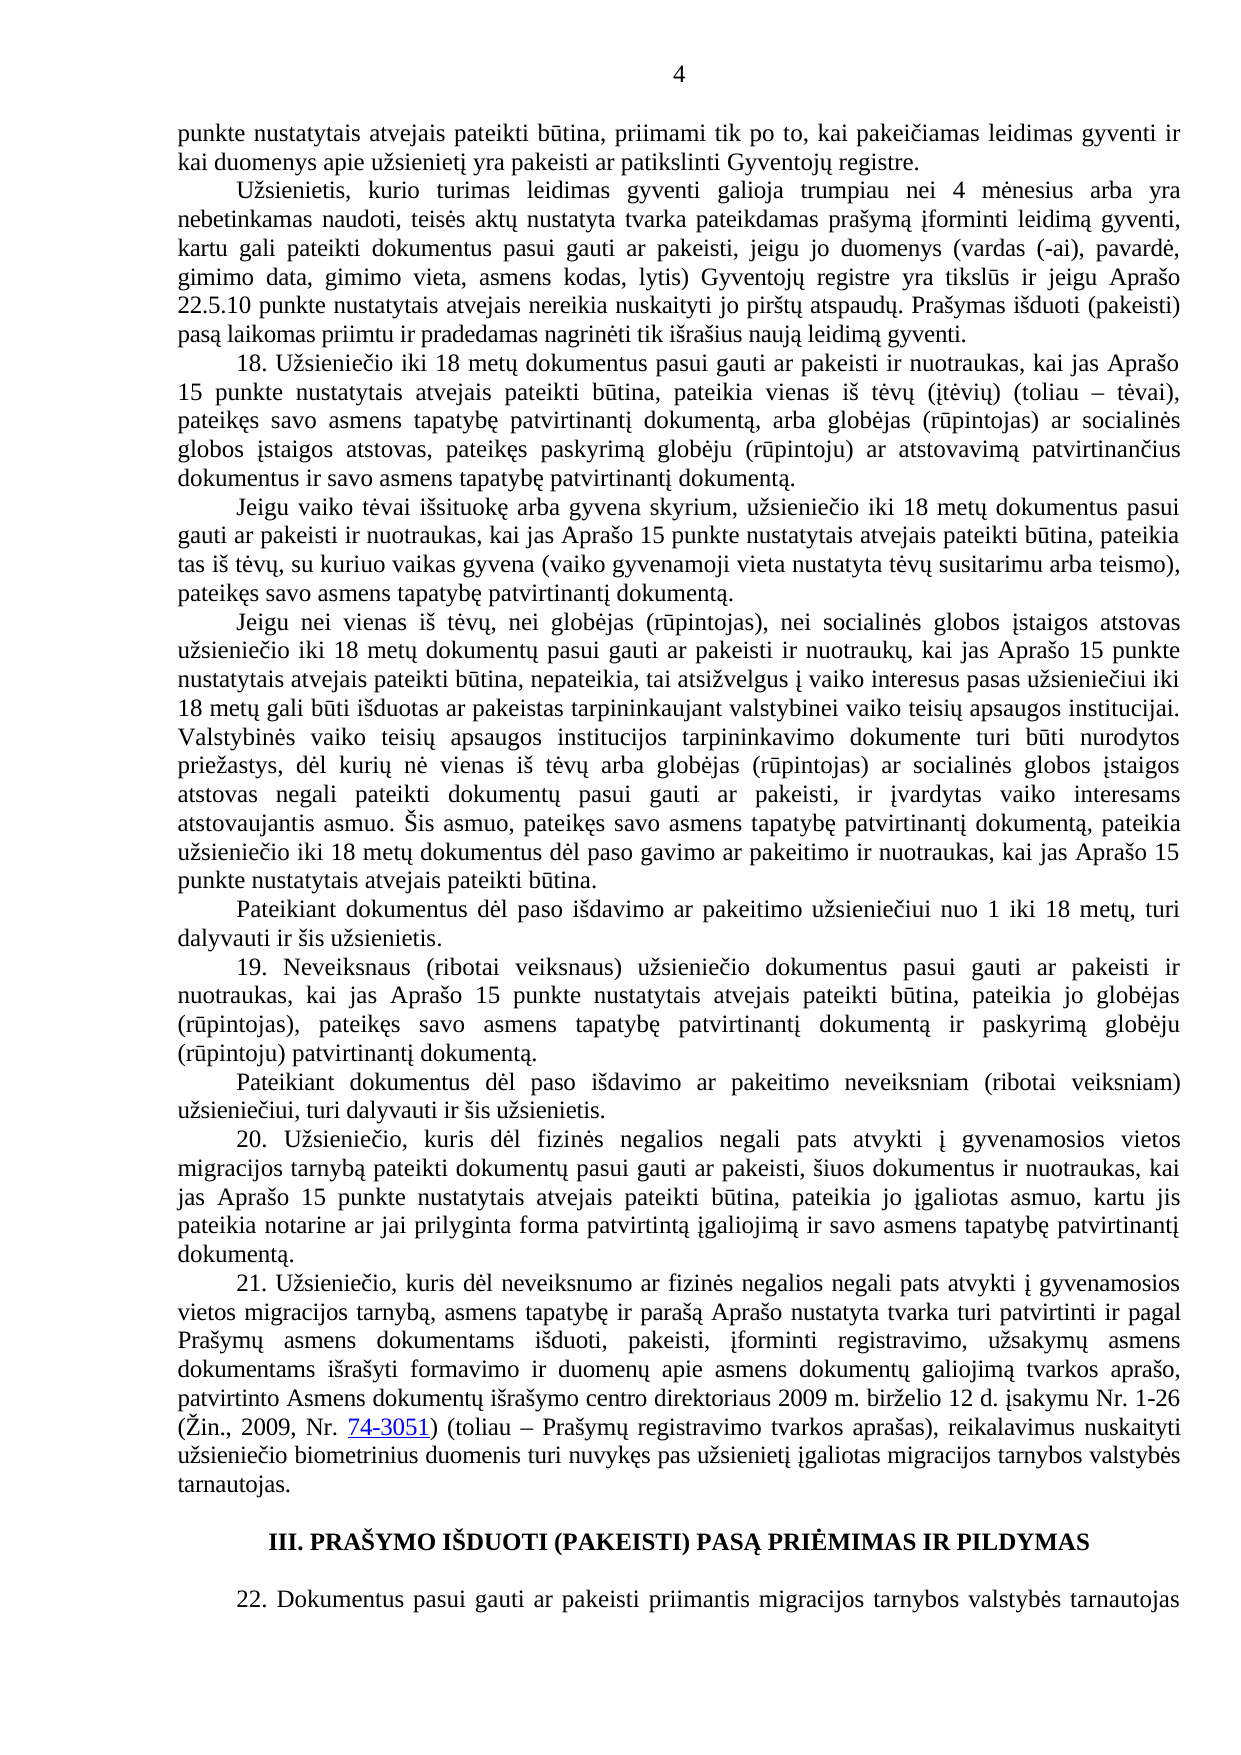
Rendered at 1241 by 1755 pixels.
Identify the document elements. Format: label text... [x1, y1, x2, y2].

text III. prašymo išduoti (pakeisti) pasą PRIĖMIMAS ir pildymas [177, 1527, 1181, 1556]
text Jeigu vaiko tėvai išsituokę arba gyvena skyrium, užsieniečio iki 18 metų dokumentus pasui gauti ar pakeisti ir nuotraukas, kai jas Aprašo 15 punkte nustatytais atvejais pateikti būtina, pateikia tas iš tėvų, su kuriuo vaikas gyvena (vaiko gyvenamoji vieta nustatyta tėvų susitarimu arba teismo), pateikęs savo asmens tapatybę patvirtinantį dokumentą. [177, 492, 1181, 607]
text 22. Dokumentus pasui gauti ar pakeisti priimantis migracijos tarnybos valstybės tarnautojas [177, 1584, 1181, 1613]
text Pateikiant dokumentus dėl paso išdavimo ar pakeitimo užsieniečiui nuo 1 iki 18 metų, turi dalyvauti ir šis užsienietis. [177, 894, 1181, 952]
text punkte nustatytais atvejais pateikti būtina, priimami tik po to, kai pakeičiamas leidimas gyventi ir kai duomenys apie užsienietį yra pakeisti ar patikslinti Gyventojų registre. [177, 118, 1181, 176]
text 21. Užsieniečio, kuris dėl neveiksnumo ar fizinės negalios negali pats atvykti į gyvenamosios vietos migracijos tarnybą, asmens tapatybę ir parašą Aprašo nustatyta tvarka turi patvirtinti ir pagal Prašymų asmens dokumentams išduoti, pakeisti, įforminti registravimo, užsakymų asmens dokumentams išrašyti formavimo ir duomenų apie asmens dokumentų galiojimą tvarkos aprašo, patvirtinto Asmens dokumentų išrašymo centro direktoriaus 2009 m. birželio 12 d. įsakymu Nr. 1-26 (Žin., 2009, Nr. 74-3051) (toliau – Prašymų registravimo tvarkos aprašas), reikalavimus nuskaityti užsieniečio biometrinius duomenis turi nuvykęs pas užsienietį įgaliotas migracijos tarnybos valstybės tarnautojas. [177, 1268, 1181, 1498]
text 20. Užsieniečio, kuris dėl fizinės negalios negali pats atvykti į gyvenamosios vietos migracijos tarnybą pateikti dokumentų pasui gauti ar pakeisti, šiuos dokumentus ir nuotraukas, kai jas Aprašo 15 punkte nustatytais atvejais pateikti būtina, pateikia jo įgaliotas asmuo, kartu jis pateikia notarine ar jai prilyginta forma patvirtintą įgaliojimą ir savo asmens tapatybę patvirtinantį dokumentą. [177, 1124, 1181, 1268]
text Pateikiant dokumentus dėl paso išdavimo ar pakeitimo neveiksniam (ribotai veiksniam) užsieniečiui, turi dalyvauti ir šis užsienietis. [177, 1067, 1181, 1124]
text Jeigu nei vienas iš tėvų, nei globėjas (rūpintojas), nei socialinės globos įstaigos atstovas užsieniečio iki 18 metų dokumentų pasui gauti ar pakeisti ir nuotraukų, kai jas Aprašo 15 punkte nustatytais atvejais pateikti būtina, nepateikia, tai atsižvelgus į vaiko interesus pasas užsieniečiui iki 18 metų gali būti išduotas ar pakeistas tarpininkaujant valstybinei vaiko teisių apsaugos institucijai. Valstybinės vaiko teisių apsaugos institucijos tarpininkavimo dokumente turi būti nurodytos priežastys, dėl kurių nė vienas iš tėvų arba globėjas (rūpintojas) ar socialinės globos įstaigos atstovas negali pateikti dokumentų pasui gauti ar pakeisti, ir įvardytas vaiko interesams atstovaujantis asmuo. Šis asmuo, pateikęs savo asmens tapatybę patvirtinantį dokumentą, pateikia užsieniečio iki 18 metų dokumentus dėl paso gavimo ar pakeitimo ir nuotraukas, kai jas Aprašo 15 punkte nustatytais atvejais pateikti būtina. [177, 607, 1181, 894]
text 18. Užsieniečio iki 18 metų dokumentus pasui gauti ar pakeisti ir nuotraukas, kai jas Aprašo 15 punkte nustatytais atvejais pateikti būtina, pateikia vienas iš tėvų (įtėvių) (toliau – tėvai), pateikęs savo asmens tapatybę patvirtinantį dokumentą, arba globėjas (rūpintojas) ar socialinės globos įstaigos atstovas, pateikęs paskyrimą globėju (rūpintoju) ar atstovavimą patvirtinančius dokumentus ir savo asmens tapatybę patvirtinantį dokumentą. [177, 348, 1181, 492]
text 19. Neveiksnaus (ribotai veiksnaus) užsieniečio dokumentus pasui gauti ar pakeisti ir nuotraukas, kai jas Aprašo 15 punkte nustatytais atvejais pateikti būtina, pateikia jo globėjas (rūpintojas), pateikęs savo asmens tapatybę patvirtinantį dokumentą ir paskyrimą globėju (rūpintoju) patvirtinantį dokumentą. [177, 952, 1181, 1067]
text Užsienietis, kurio turimas leidimas gyventi galioja trumpiau nei 4 mėnesius arba yra nebetinkamas naudoti, teisės aktų nustatyta tvarka pateikdamas prašymą įforminti leidimą gyventi, kartu gali pateikti dokumentus pasui gauti ar pakeisti, jeigu jo duomenys (vardas (-ai), pavardė, gimimo data, gimimo vieta, asmens kodas, lytis) Gyventojų registre yra tikslūs ir jeigu Aprašo 22.5.10 punkte nustatytais atvejais nereikia nuskaityti jo pirštų atspaudų. Prašymas išduoti (pakeisti) pasą laikomas priimtu ir pradedamas nagrinėti tik išrašius naują leidimą gyventi. [177, 176, 1181, 348]
